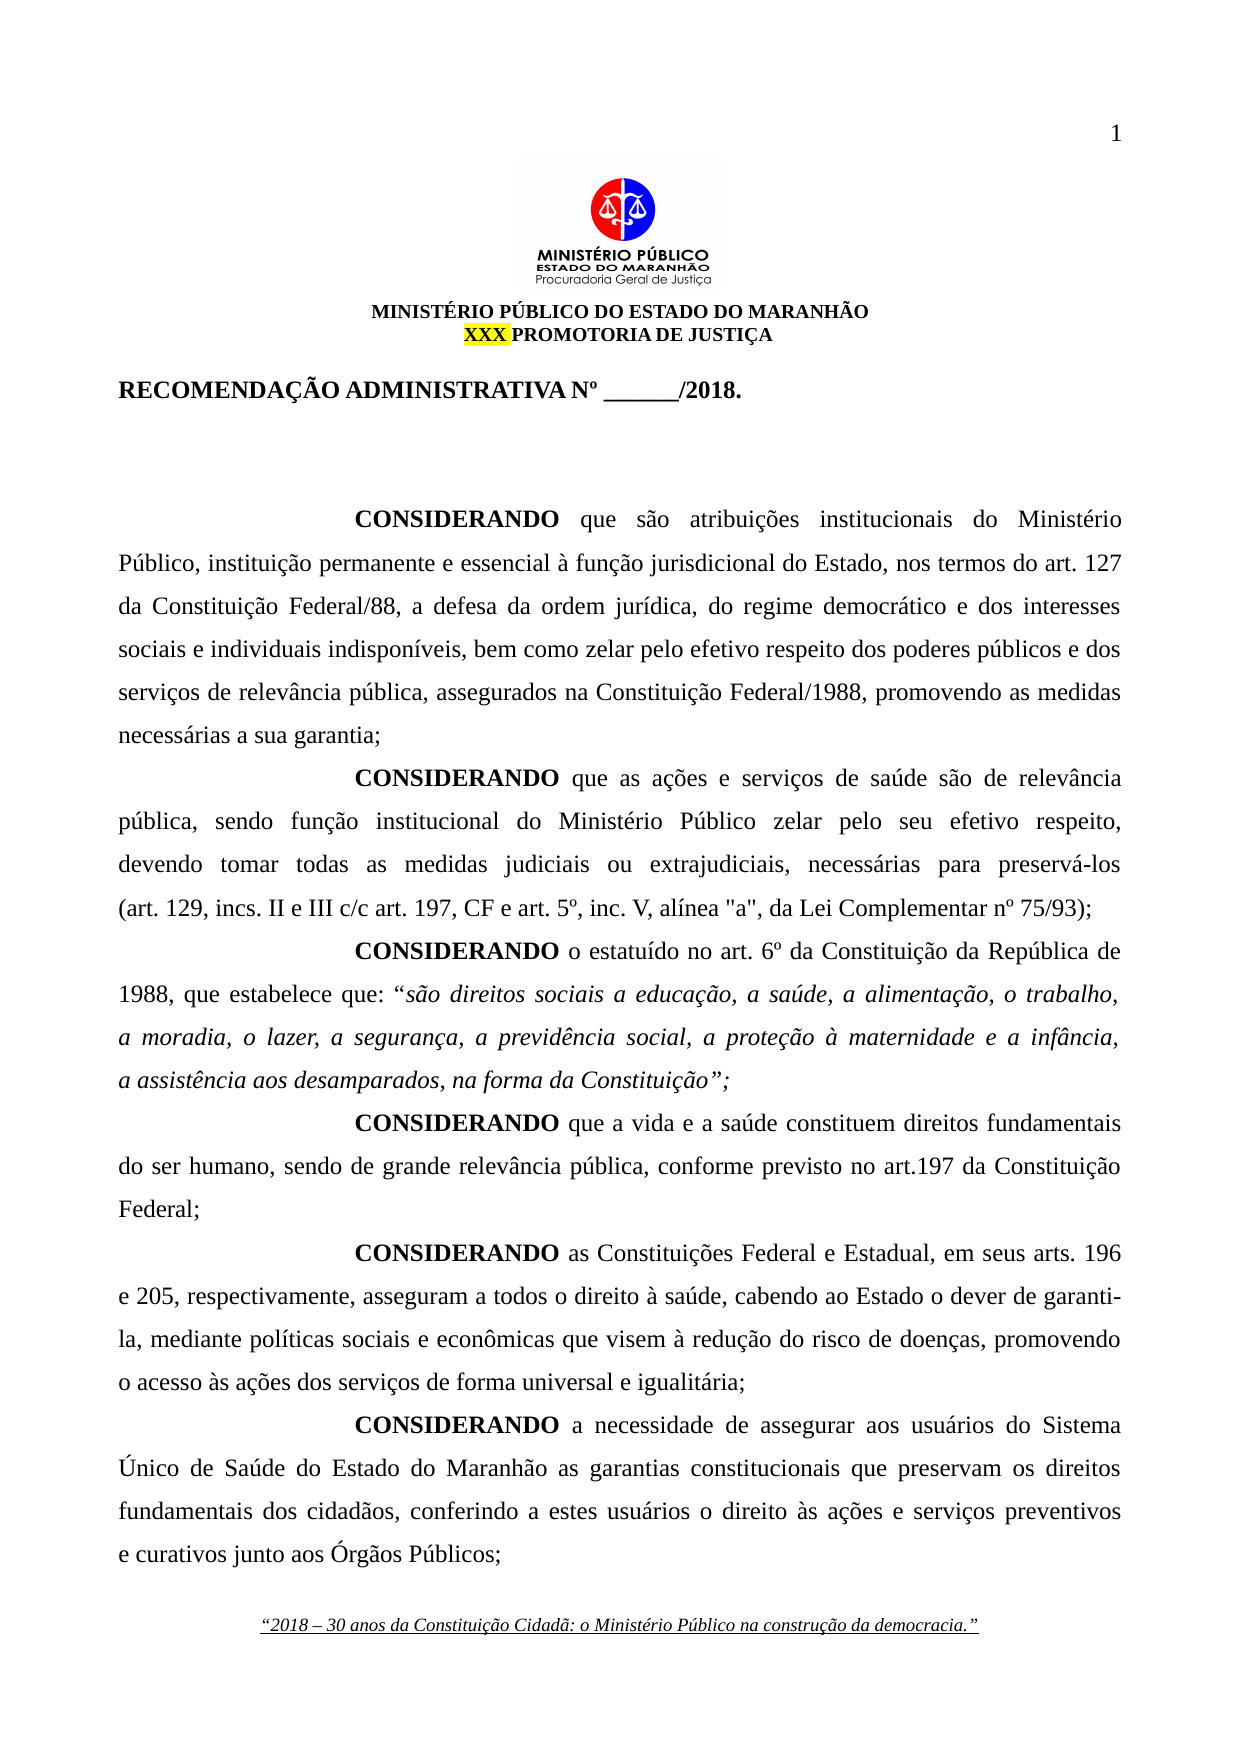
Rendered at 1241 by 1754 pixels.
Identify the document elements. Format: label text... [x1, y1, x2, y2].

subtitle RECOMENDAÇÃO ADMINISTRATIVA Nº ______/2018. [118, 375, 1122, 404]
text CONSIDERANDO o estatuído no art. 6º da Constituição da República de 1988, que estabelece que: “são direitos sociais a educação, a saúde, a alimentação, o trabalho, a moradia, o lazer, a segurança, a previdência social, a proteção à maternidade e a infância, a assistência aos desamparados, na forma da Constituição”; [118, 936, 1122, 1094]
text CONSIDERANDO que a vida e a saúde constituem direitos fundamentais do ser humano, sendo de grande relevância pública, conforme previsto no art.197 da Constituição Federal; [118, 1108, 1122, 1223]
picture [516, 154, 724, 293]
text CONSIDERANDO a necessidade de assegurar aos usuários do Sistema Único de Saúde do Estado do Maranhão as garantias constitucionais que preservam os direitos fundamentais dos cidadãos, conferindo a estes usuários o direito às ações e serviços preventivos e curativos junto aos Órgãos Públicos; [118, 1410, 1122, 1568]
text CONSIDERANDO que as ações e serviços de saúde são de relevância pública, sendo função institucional do Ministério Público zelar pelo seu efetivo respeito, devendo tomar todas as medidas judiciais ou extrajudiciais, necessárias para preservá-los (art. 129, incs. II e III c/c art. 197, CF e art. 5º, inc. V, alínea "a", da Lei Complementar nº 75/93); [118, 763, 1122, 921]
text CONSIDERANDO as Constituições Federal e Estadual, em seus arts. 196 e 205, respectivamente, asseguram a todos o direito à saúde, cabendo ao Estado o dever de garanti-la, mediante políticas sociais e econômicas que visem à redução do risco de doenças, promovendo o acesso às ações dos serviços de forma universal e igualitária; [118, 1238, 1122, 1396]
text CONSIDERANDO que são atribuições institucionais do Ministério Público, instituição permanente e essencial à função jurisdicional do Estado, nos termos do art. 127 da Constituição Federal/88, a defesa da ordem jurídica, do regime democrático e dos interesses sociais e individuais indisponíveis, bem como zelar pelo efetivo respeito dos poderes públicos e dos serviços de relevância pública, assegurados na Constituição Federal/1988, promovendo as medidas necessárias a sua garantia; [118, 504, 1122, 749]
